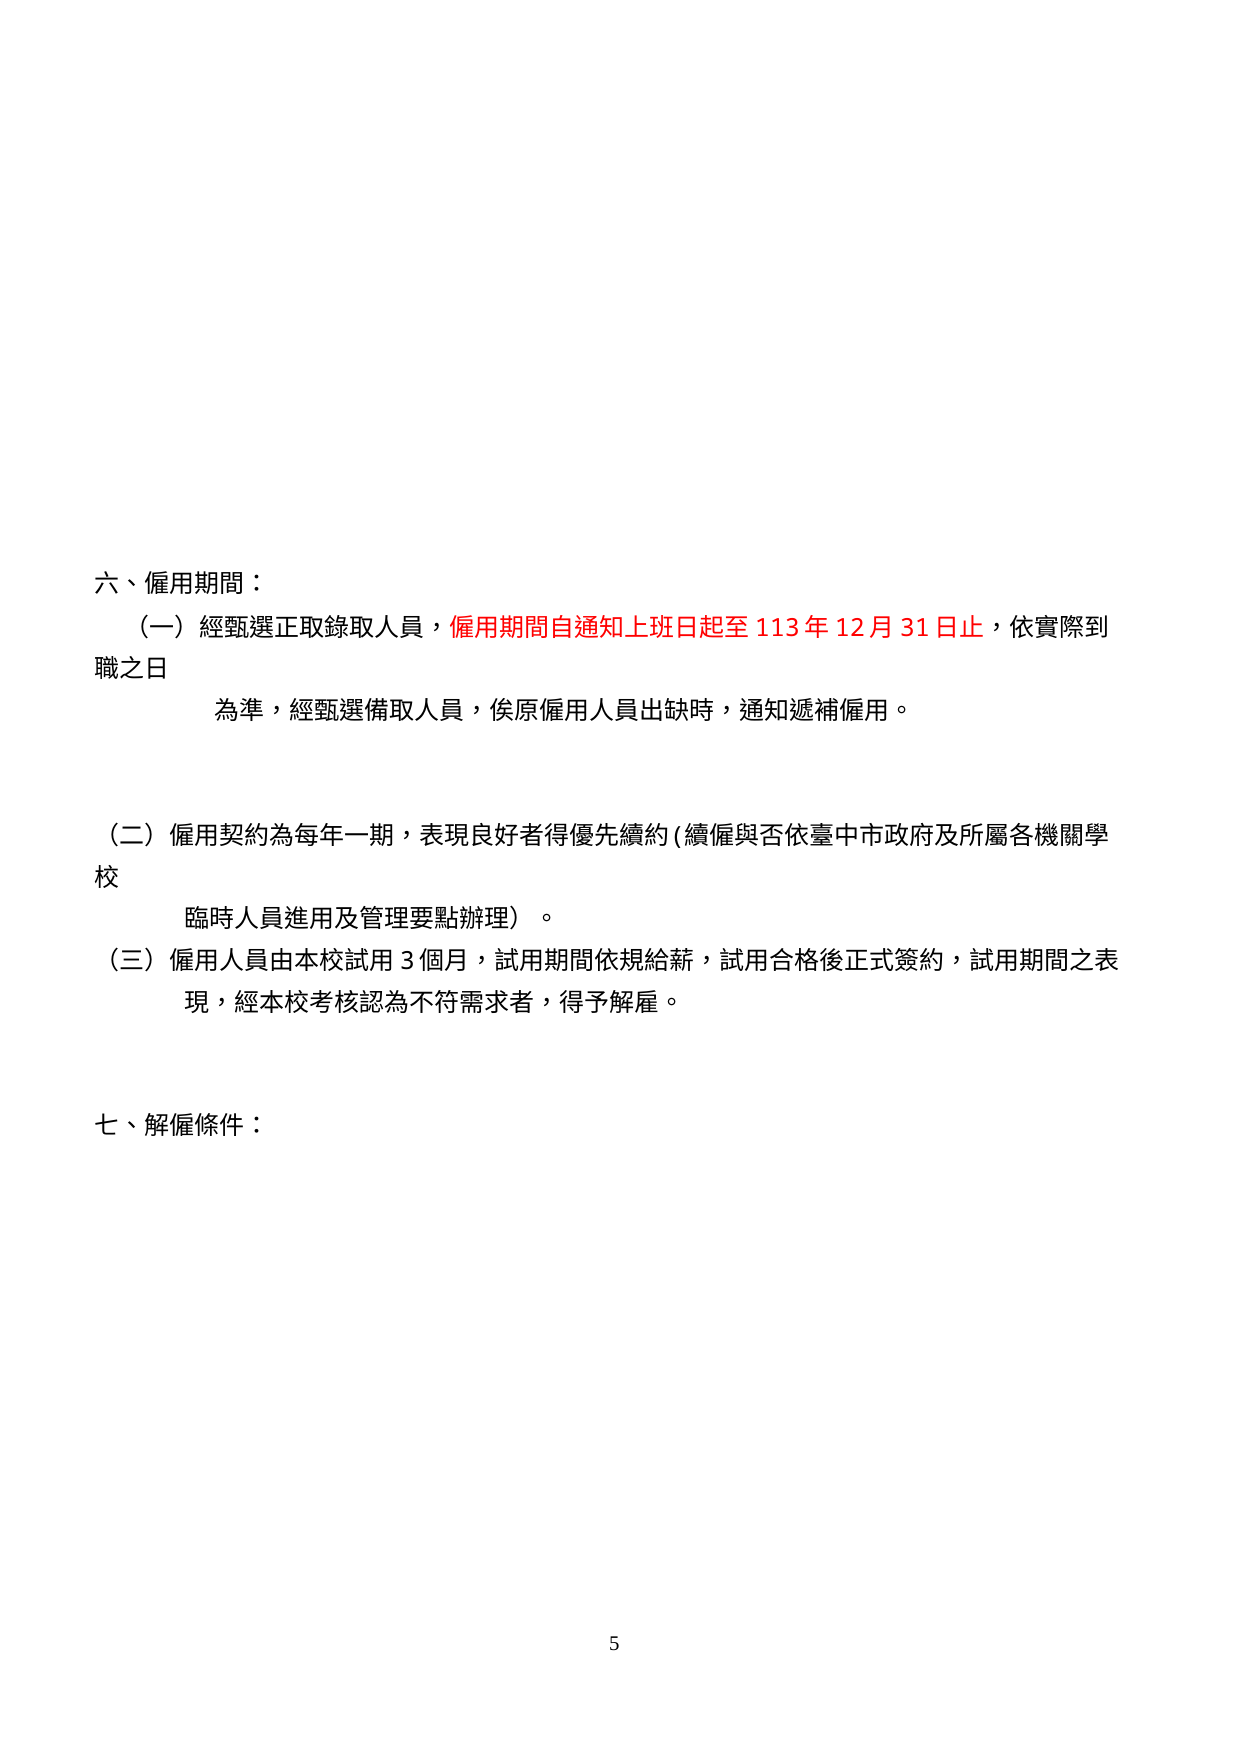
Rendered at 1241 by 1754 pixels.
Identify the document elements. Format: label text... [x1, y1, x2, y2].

text 為準，經甄選備取人員，俟原僱用人員出缺時，通知遞補僱用。 [94, 686, 1134, 728]
text 六、僱用期間： [94, 540, 1134, 603]
text 七、解僱條件： [94, 1082, 1134, 1144]
text 現，經本校考核認為不符需求者，得予解雇。 [94, 978, 1134, 1019]
text 臨時人員進用及管理要點辦理）。 [94, 894, 1134, 936]
text （二）僱用契約為每年一期，表現良好者得優先續約(續僱與否依臺中市政府及所屬各機關學校 [94, 811, 1134, 894]
text （三）僱用人員由本校試用3個月，試用期間依規給薪，試用合格後正式簽約，試用期間之表 [94, 936, 1134, 978]
text （一）經甄選正取錄取人員，僱用期間自通知上班日起至113年12月31日止，依實際到職之日 [94, 603, 1134, 686]
